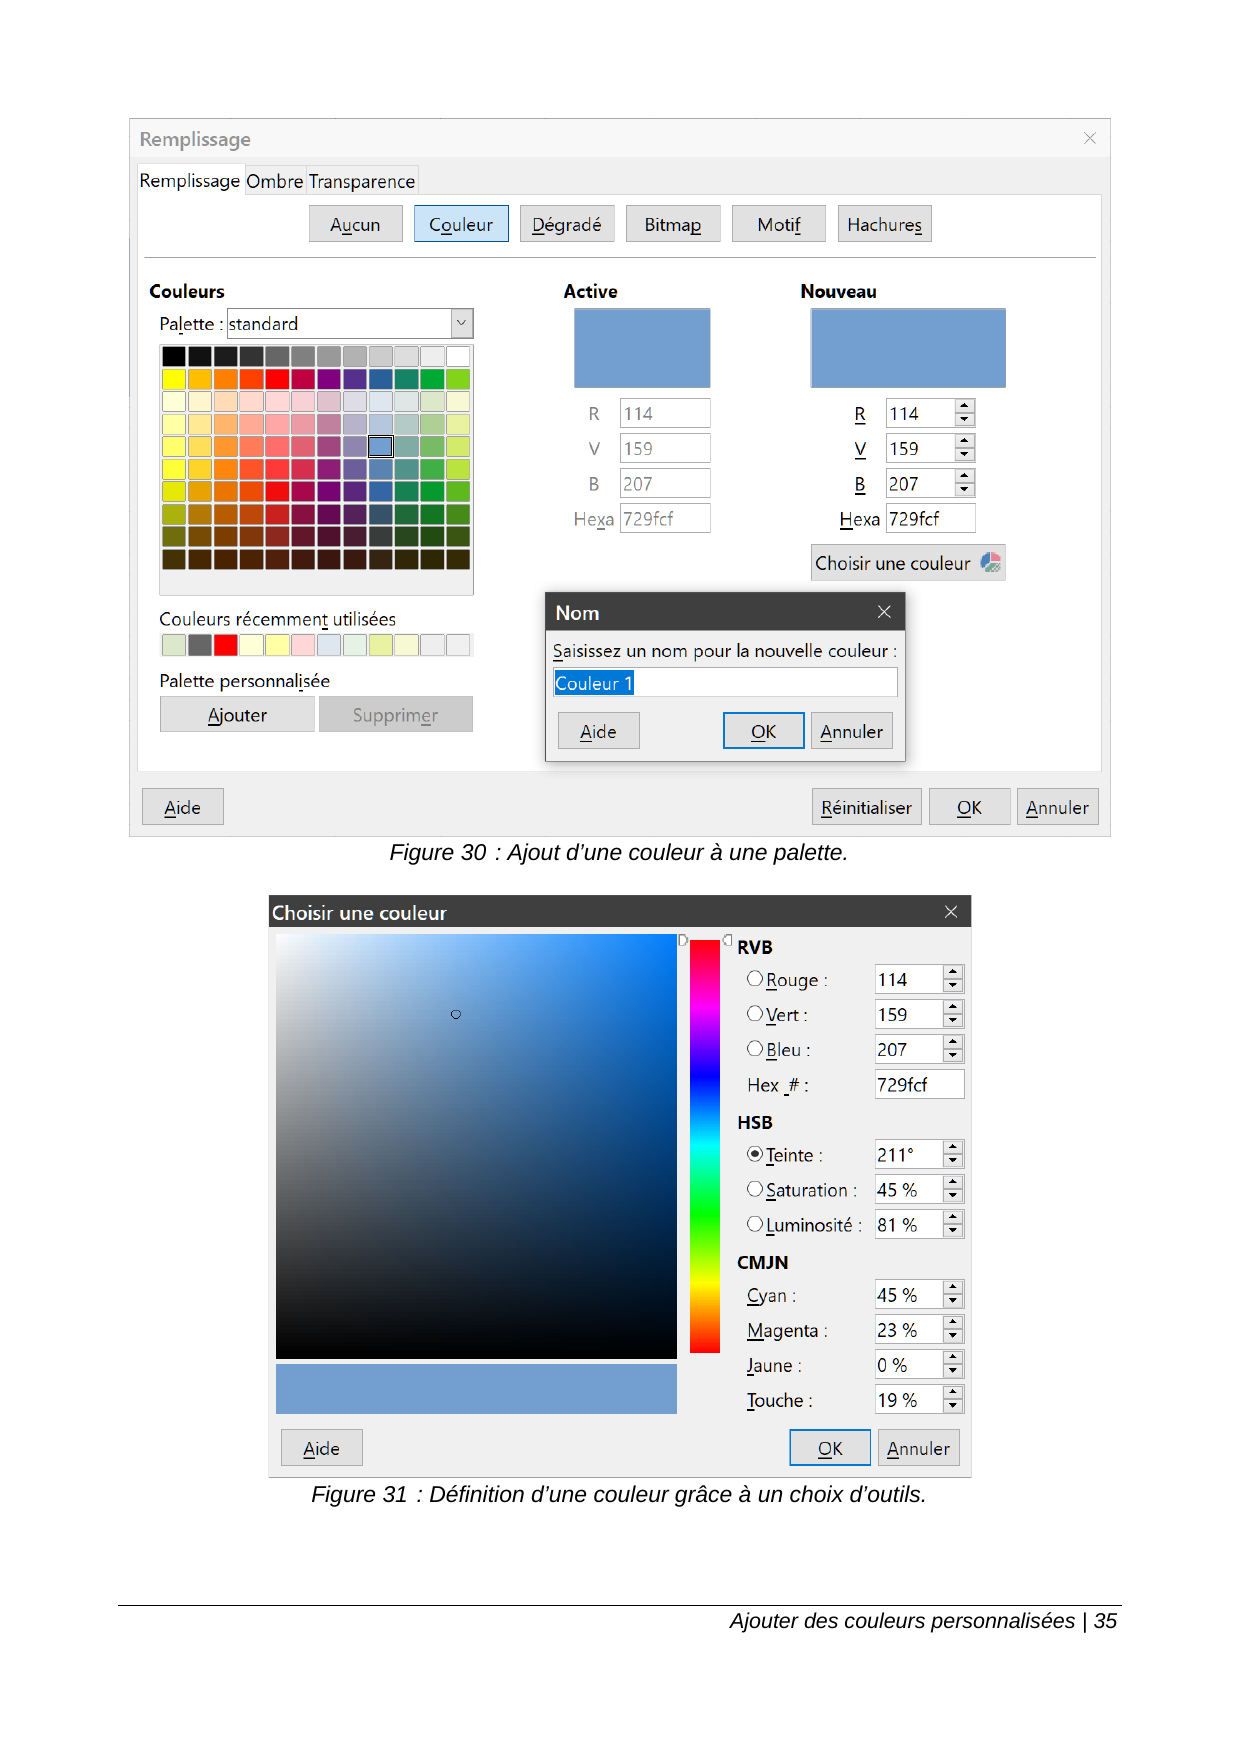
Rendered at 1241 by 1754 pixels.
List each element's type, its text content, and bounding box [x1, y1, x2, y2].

text Figure 30 : Ajout d’une couleur à une palette. [118, 836, 1122, 866]
picture [268, 895, 972, 1478]
picture [129, 118, 1111, 837]
text Figure 31 : Définition d’une couleur grâce à un choix d’outils. [118, 1478, 1122, 1507]
